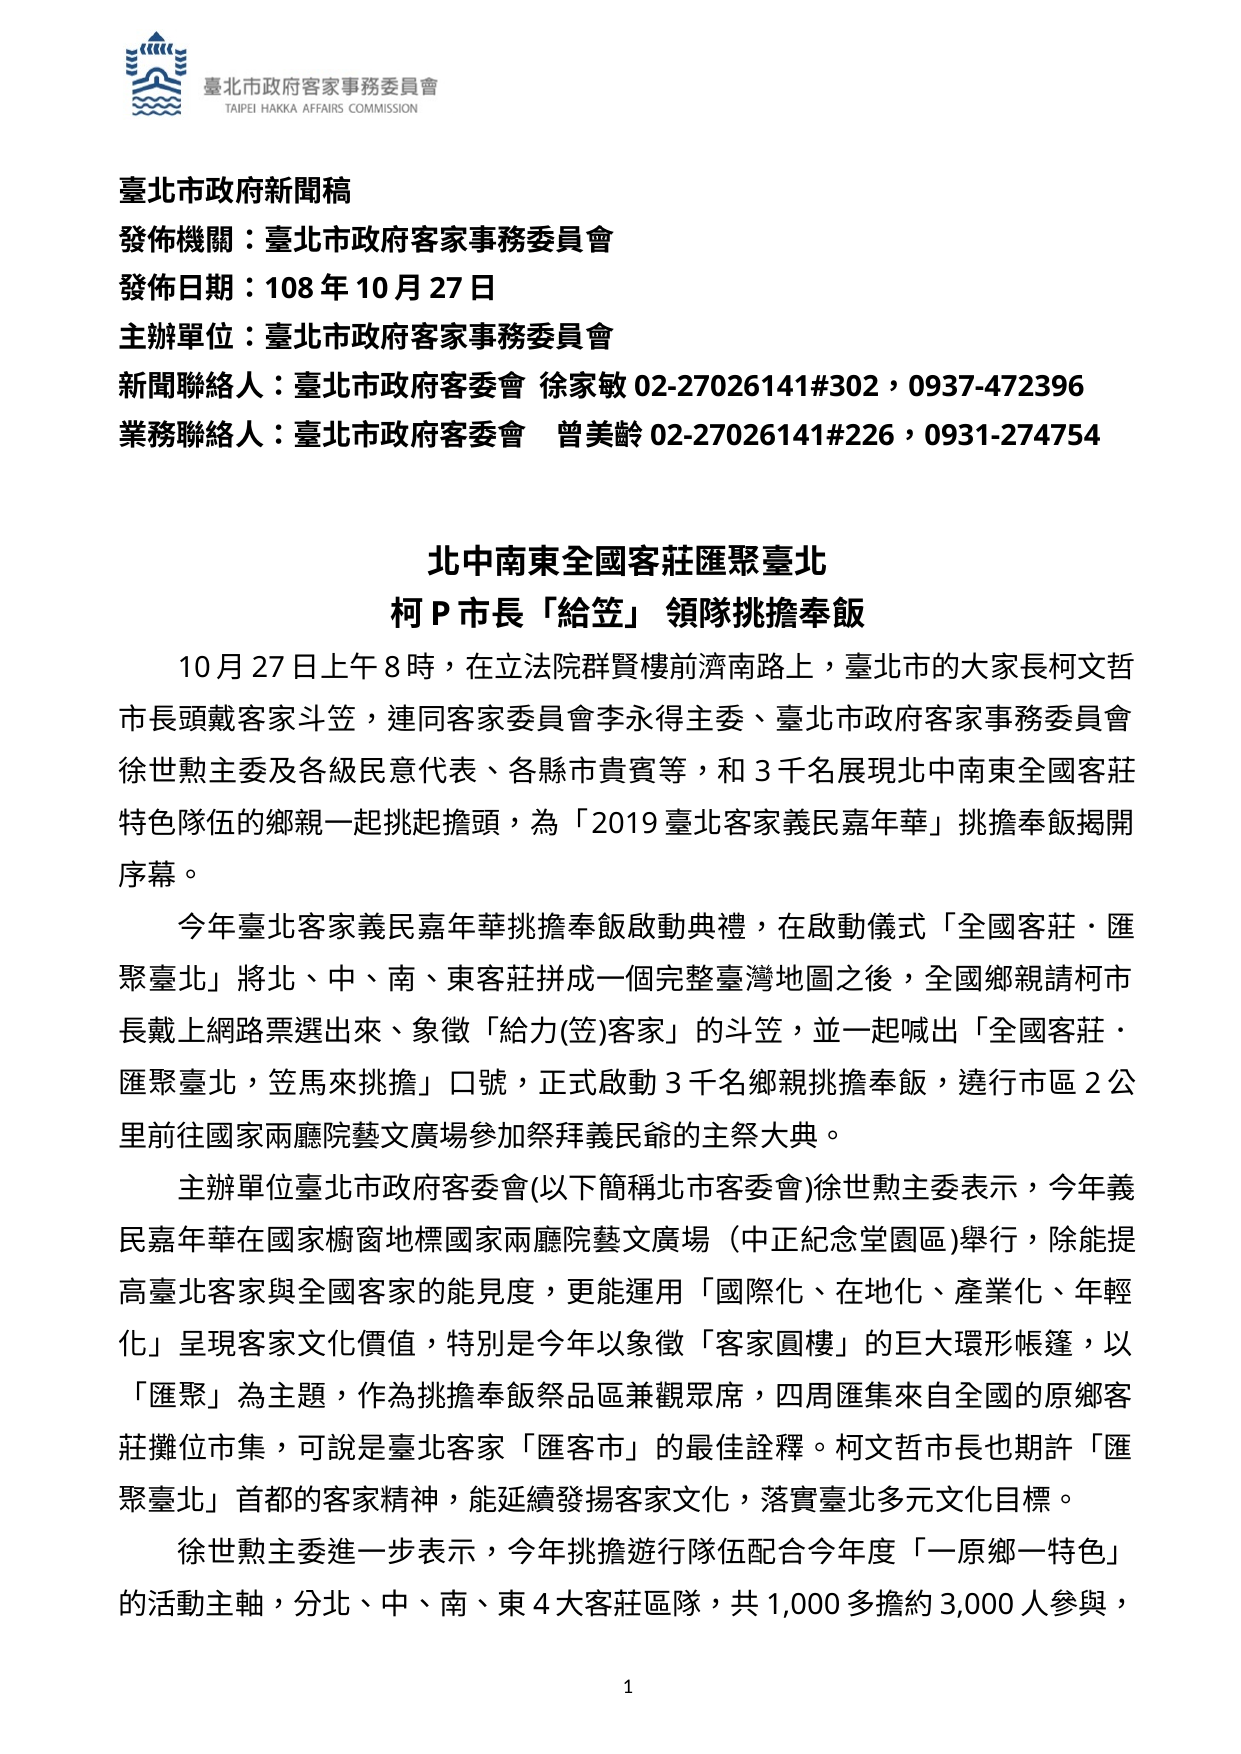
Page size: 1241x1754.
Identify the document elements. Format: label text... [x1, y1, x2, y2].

text 徐世勲主委進一步表示，今年挑擔遊行隊伍配合今年度「一原鄉一特色」的活動主軸，分北、中、南、東4大客莊區隊，共1,000多擔約3,000人參與， [118, 1521, 1137, 1625]
text 柯P市長「給笠」 領隊挑擔奉飯 [118, 583, 1137, 636]
text 北中南東全國客莊匯聚臺北 [118, 531, 1137, 583]
text 今年臺北客家義民嘉年華挑擔奉飯啟動典禮，在啟動儀式「全國客莊．匯聚臺北」將北、中、南、東客莊拼成一個完整臺灣地圖之後，全國鄉親請柯市長戴上網路票選出來、象徵「給力(笠)客家」的斗笠，並一起喊出「全國客莊．匯聚臺北，笠馬來挑擔」口號，正式啟動3千名鄉親挑擔奉飯，遶行市區2公里前往國家兩廳院藝文廣場參加祭拜義民爺的主祭大典。 [118, 896, 1137, 1156]
text 主辦單位：臺北市政府客家事務委員會 [118, 314, 1137, 356]
text 發佈機關：臺北市政府客家事務委員會 [118, 216, 1137, 259]
text 10月27日上午8時，在立法院群賢樓前濟南路上，臺北市的大家長柯文哲市長頭戴客家斗笠，連同客家委員會李永得主委、臺北市政府客家事務委員會徐世勲主委及各級民意代表、各縣市貴賓等，和3千名展現北中南東全國客莊特色隊伍的鄉親一起挑起擔頭，為「2019臺北客家義民嘉年華」挑擔奉飯揭開序幕。 [118, 636, 1137, 896]
text 發佈日期：108年10月27日 [118, 265, 1137, 307]
text 主辦單位臺北市政府客委會(以下簡稱北市客委會)徐世勲主委表示，今年義民嘉年華在國家櫥窗地標國家兩廳院藝文廣場（中正紀念堂園區)舉行，除能提高臺北客家與全國客家的能見度，更能運用「國際化、在地化、產業化、年輕化」呈現客家文化價值，特別是今年以象徵「客家圓樓」的巨大環形帳篷，以「匯聚」為主題，作為挑擔奉飯祭品區兼觀眾席，四周匯集來自全國的原鄉客莊攤位市集，可說是臺北客家「匯客市」的最佳詮釋。柯文哲市長也期許「匯聚臺北」首都的客家精神，能延續發揚客家文化，落實臺北多元文化目標。 [118, 1156, 1137, 1521]
picture [118, 29, 456, 121]
text 新聞聯絡人：臺北市政府客委會 徐家敏 02-27026141#302，0937-472396 [118, 362, 1137, 405]
text 業務聯絡人：臺北市政府客委會 曾美齡 02-27026141#226，0931-274754 [118, 411, 1137, 453]
text 臺北市政府新聞稿 [118, 168, 1137, 210]
